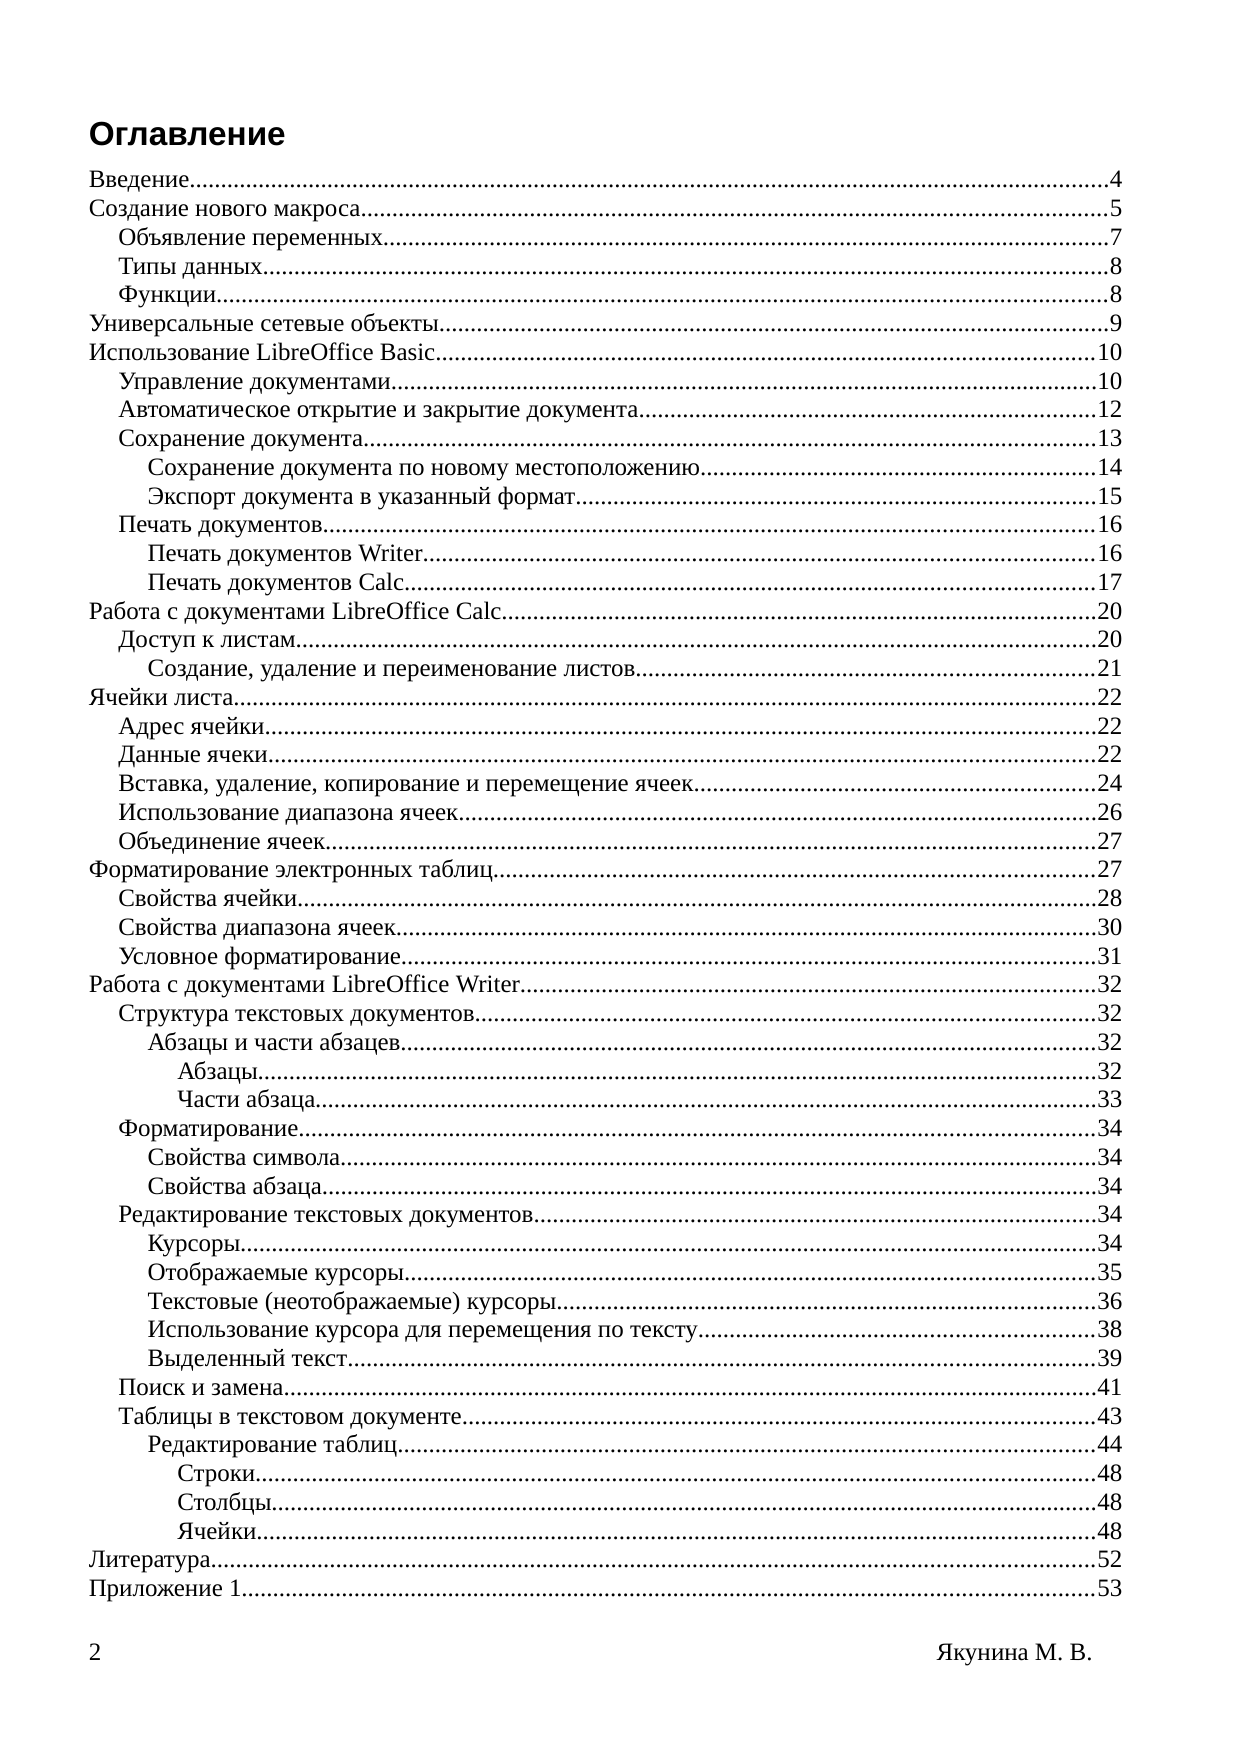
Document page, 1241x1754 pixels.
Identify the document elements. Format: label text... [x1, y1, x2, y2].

text Адрес ячейки 22 [118, 711, 1122, 739]
text Объявление переменных 7 [118, 222, 1122, 251]
text Абзацы 32 [177, 1056, 1122, 1084]
text Автоматическое открытие и закрытие документа 12 [118, 394, 1122, 423]
text Использование диапазона ячеек 26 [118, 797, 1122, 826]
text Ячейки листа 22 [88, 682, 1122, 711]
text Свойства ячейки 28 [118, 883, 1122, 912]
text Курсоры 34 [147, 1228, 1122, 1257]
text Форматирование электронных таблиц 27 [88, 854, 1122, 883]
text Поиск и замена 41 [118, 1372, 1122, 1401]
text Печать документов 16 [118, 509, 1122, 538]
text Условное форматирование 31 [118, 941, 1122, 969]
text Работа с документами LibreOffice Writer 32 [88, 969, 1122, 998]
text Введение 4 [88, 164, 1122, 193]
text Ячейки 48 [177, 1516, 1122, 1544]
text Создание, удаление и переименование листов 21 [147, 653, 1122, 682]
text Функции 8 [118, 279, 1122, 308]
text Столбцы 48 [177, 1487, 1122, 1516]
text Использование курсора для перемещения по тексту 38 [147, 1314, 1122, 1343]
text Свойства диапазона ячеек 30 [118, 912, 1122, 941]
text Доступ к листам 20 [118, 624, 1122, 653]
text Строки 48 [177, 1458, 1122, 1487]
text Редактирование таблиц 44 [147, 1429, 1122, 1458]
text Выделенный текст 39 [147, 1343, 1122, 1372]
text Структура текстовых документов 32 [118, 998, 1122, 1027]
text Приложение 1 53 [88, 1573, 1122, 1602]
text Текстовые (неотображаемые) курсоры 36 [147, 1286, 1122, 1314]
text Объединение ячеек 27 [118, 826, 1122, 854]
text Редактирование текстовых документов 34 [118, 1199, 1122, 1228]
text Печать документов Writer 16 [147, 538, 1122, 567]
text Создание нового макроса 5 [88, 193, 1122, 222]
subtitle Оглавление [88, 113, 1122, 152]
text Экспорт документа в указанный формат 15 [147, 481, 1122, 509]
text Отображаемые курсоры 35 [147, 1257, 1122, 1286]
text Форматирование 34 [118, 1113, 1122, 1142]
text Управление документами 10 [118, 366, 1122, 394]
text Вставка, удаление, копирование и перемещение ячеек 24 [118, 768, 1122, 797]
text Данные ячеки 22 [118, 739, 1122, 768]
text Сохранение документа 13 [118, 423, 1122, 452]
text Типы данных 8 [118, 251, 1122, 279]
text Использование LibreOffice Basic 10 [88, 337, 1122, 366]
text Части абзаца 33 [177, 1084, 1122, 1113]
text Работа с документами LibreOffice Calc 20 [88, 596, 1122, 624]
text Печать документов Calc 17 [147, 567, 1122, 596]
text Сохранение документа по новому местоположению 14 [147, 452, 1122, 481]
text Свойства абзаца 34 [147, 1171, 1122, 1199]
text Универсальные сетевые объекты 9 [88, 308, 1122, 337]
text Свойства символа 34 [147, 1142, 1122, 1171]
text Абзацы и части абзацев 32 [147, 1027, 1122, 1056]
text Литература 52 [88, 1544, 1122, 1573]
text Таблицы в текстовом документе 43 [118, 1401, 1122, 1429]
